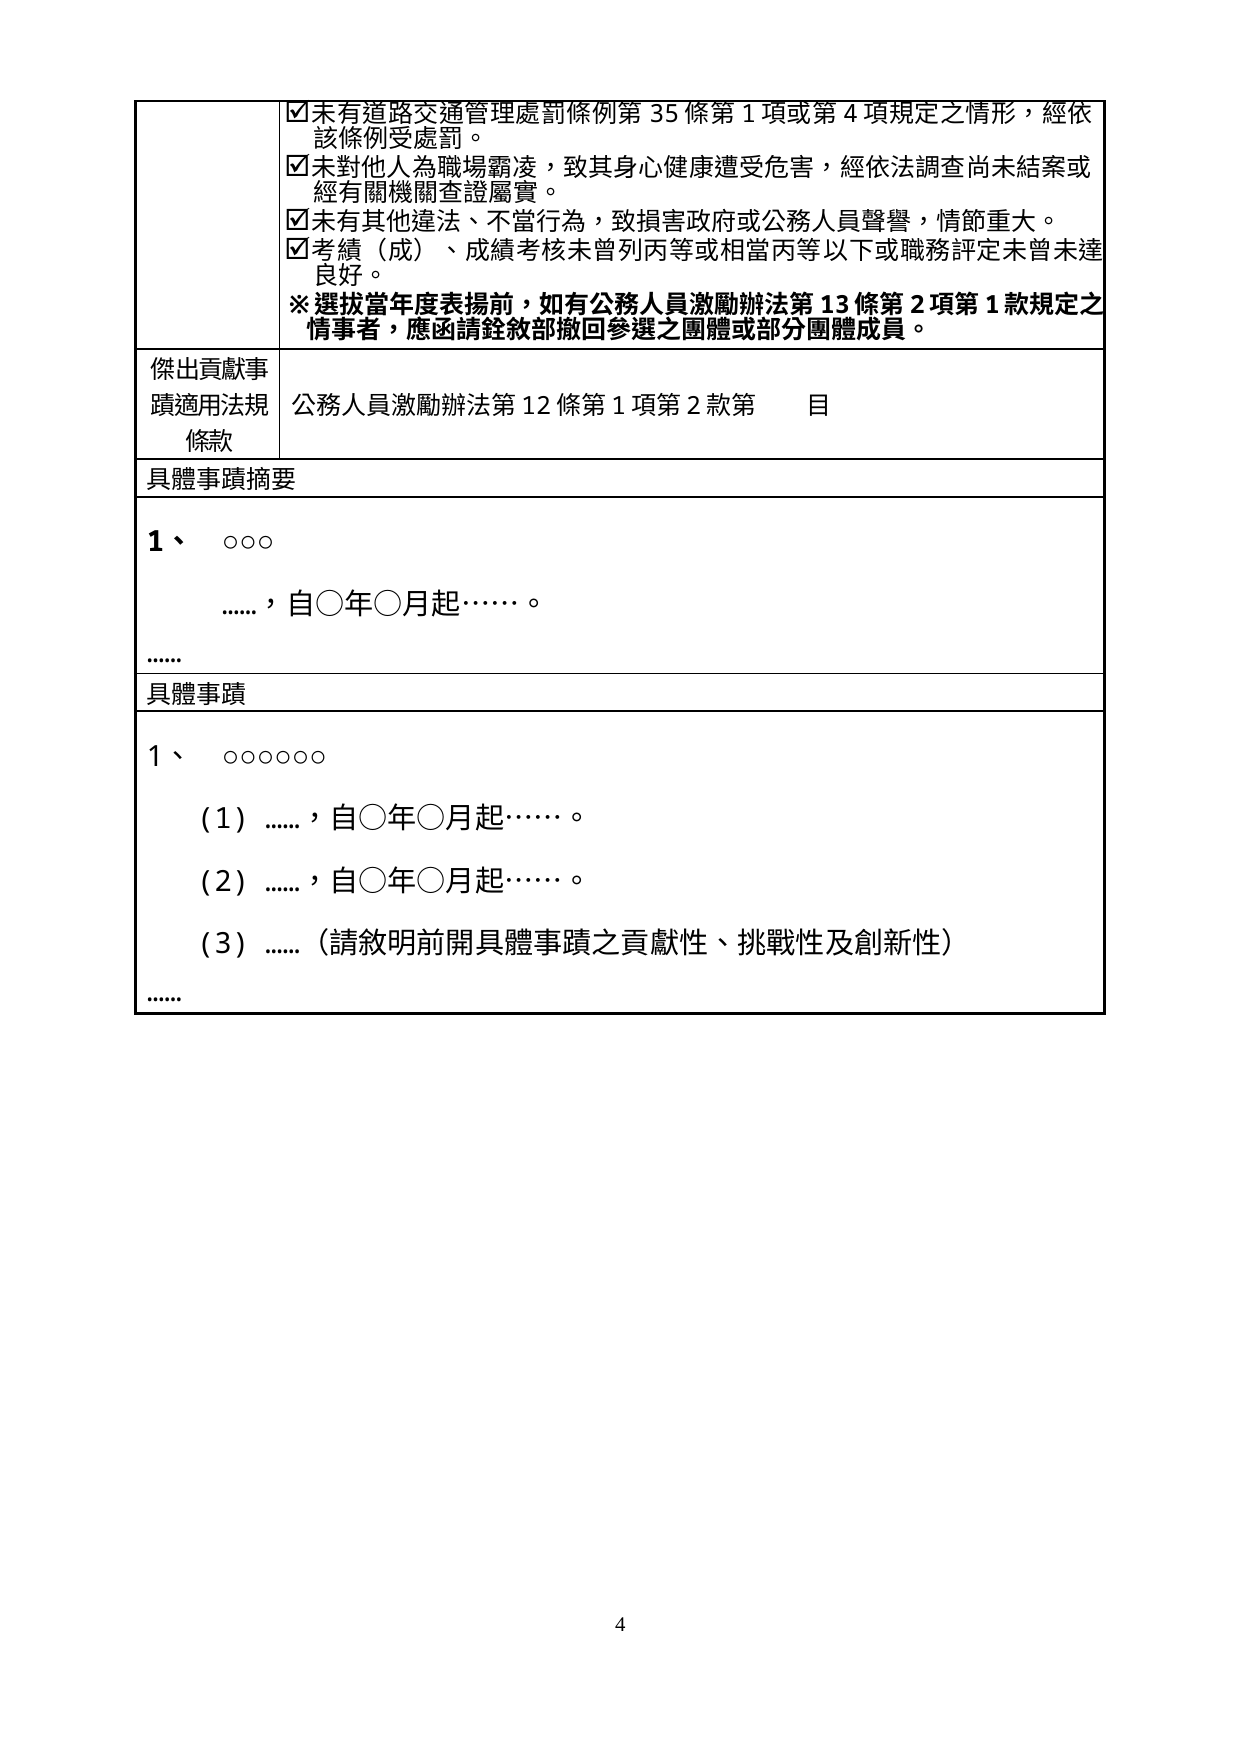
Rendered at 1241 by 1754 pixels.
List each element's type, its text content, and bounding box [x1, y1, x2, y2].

table_cell ○○○ ……，自○年○月起……。 …… [137, 498, 1103, 672]
table_cell ○○○○○○ ……，自○年○月起……。 ……，自○年○月起……。 ……（請敘明前開具體事蹟之貢獻性、挑戰性及創新性） …… [137, 712, 1103, 1012]
table_cell 傑出貢獻事蹟適用法規條款 [137, 350, 279, 458]
table_cell 具體事蹟摘要 [137, 460, 1103, 496]
table_cell [137, 102, 279, 348]
table_cell 公務人員激勵辦法第12條第1項第2款第 目 [280, 350, 1103, 458]
table_cell 具體事蹟 [137, 674, 1103, 710]
table_cell 未有道路交通管理處罰條例第35條第1項或第4項規定之情形，經依該條例受處罰。 未對他人為職場霸凌，致其身心健康遭受危害，經依法調查尚未結案或經有關機關查證屬實。 未有其他違法、不當行為，致損害政府或公務人員聲譽，情節重大。 考績（成）、成績考核未曾列丙等或相當丙等以下或職務評定未曾未達良好。 ※選拔當年度表揚前，如有公務人員激勵辦法第13條第2項第1款規定之情事者，應函請銓敘部撤回參選之團體或部分團體成員。 [280, 102, 1103, 348]
